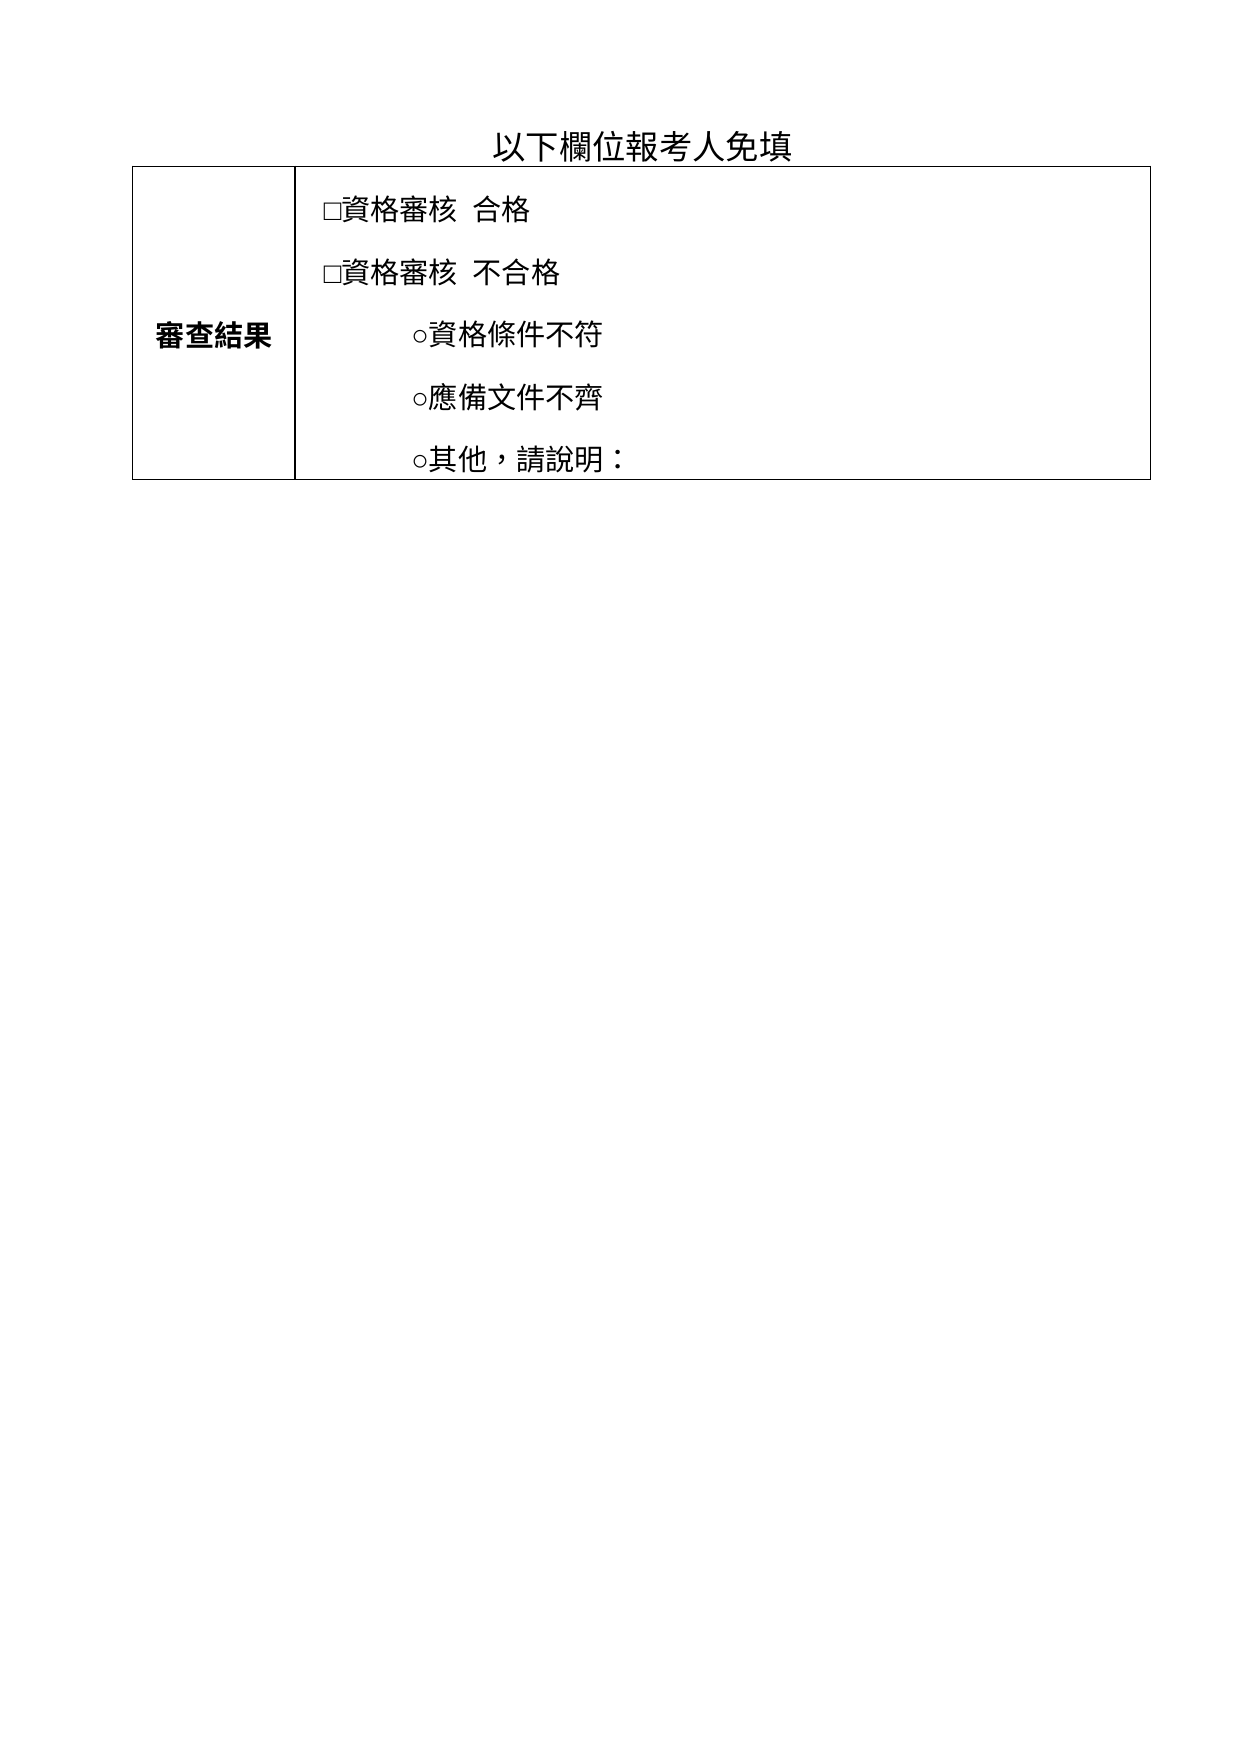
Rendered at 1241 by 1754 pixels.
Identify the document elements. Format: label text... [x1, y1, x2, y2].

table_header □資格審核 合格 □資格審核 不合格 ○資格條件不符 ○應備文件不齊 ○其他，請說明： [296, 167, 1150, 479]
table_header 審查結果 [133, 167, 294, 479]
text 以下欄位報考人免填 [133, 103, 1152, 166]
